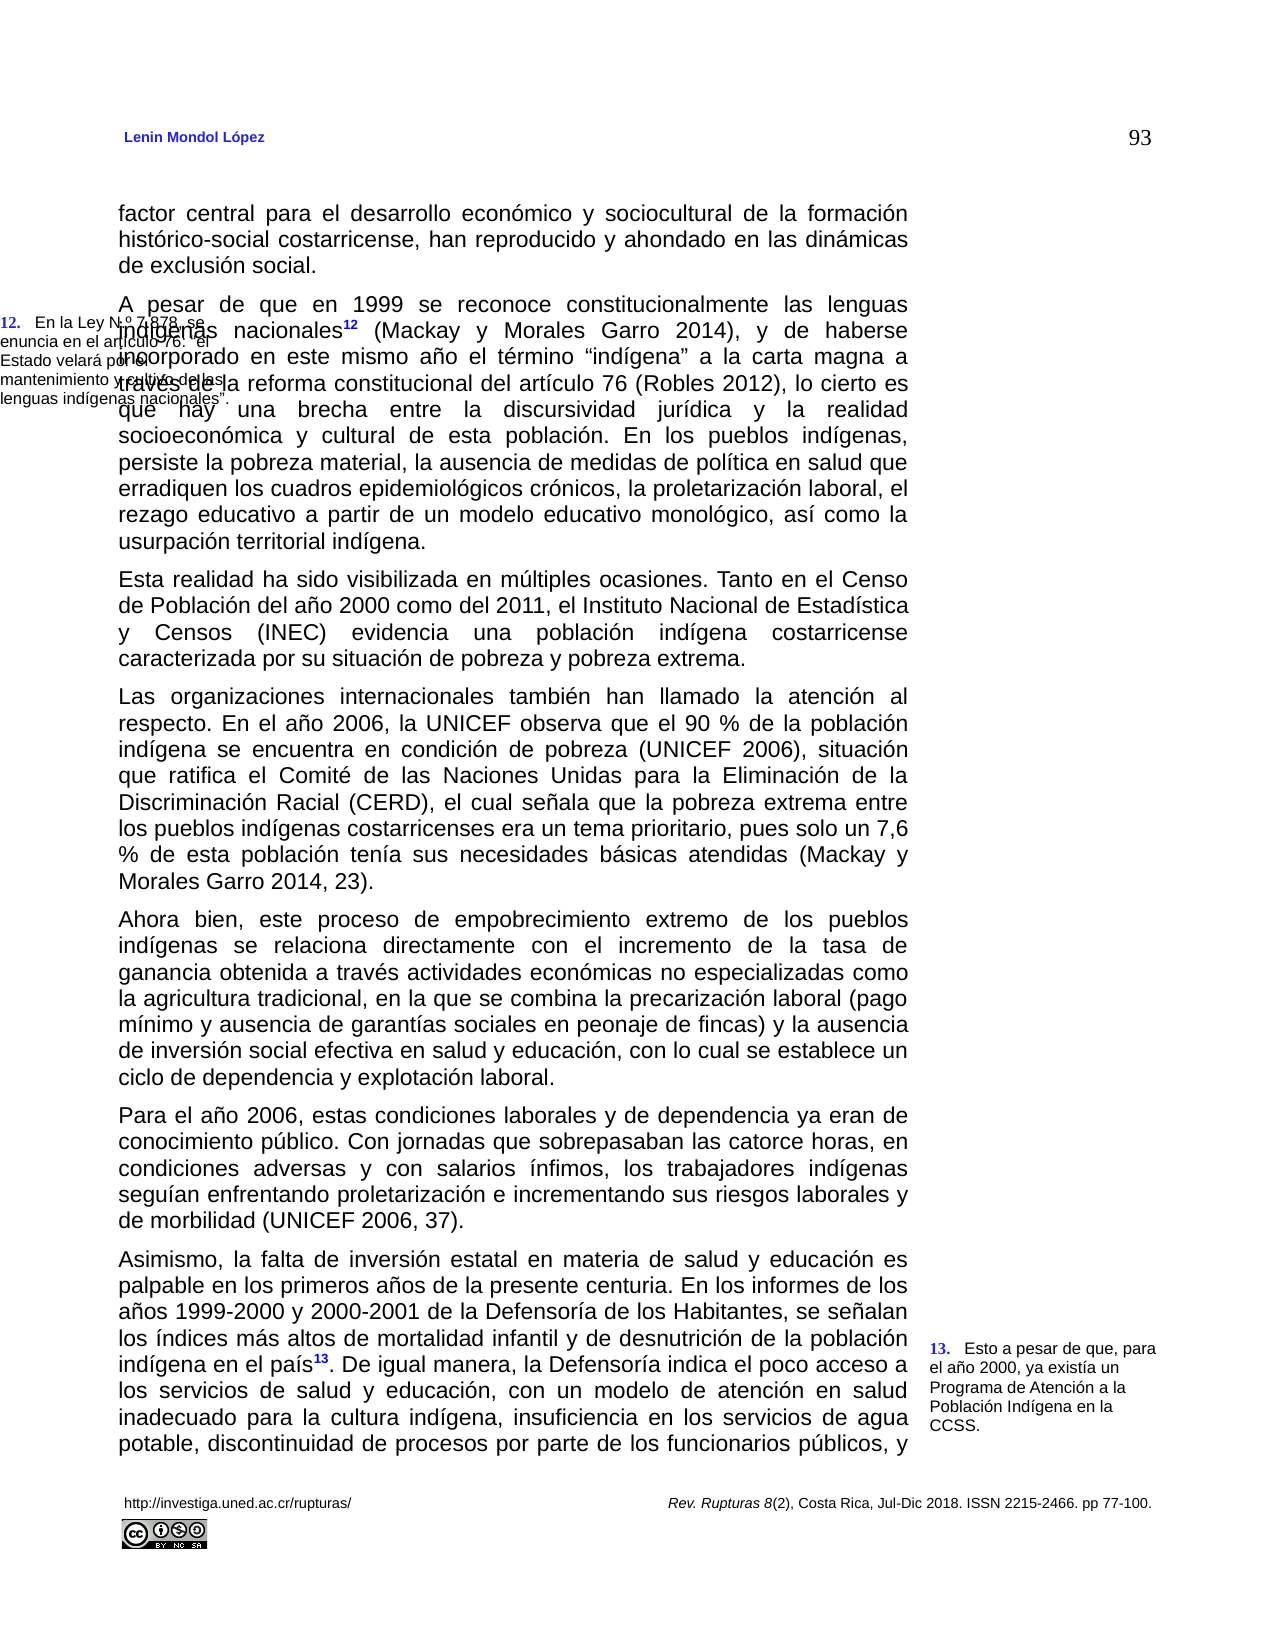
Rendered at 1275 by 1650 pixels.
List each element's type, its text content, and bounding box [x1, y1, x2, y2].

picture [121, 1519, 208, 1549]
text Las organizaciones internacionales también han llamado la atención al respecto. En el año 2006, la UNICEF observa que el 90 % de la población indígena se encuentra en condición de pobreza (UNICEF 2006), situación que ratifica el Comité de las Naciones Unidas para la Eliminación de la Discriminación Racial (CERD), el cual señala que la pobreza extrema entre los pueblos indígenas costarricenses era un tema prioritario, pues solo un 7,6 % de esta población tenía sus necesidades básicas atendidas (Mackay y Morales Garro 2014, 23). [118, 683, 909, 894]
text Ahora bien, este proceso de empobrecimiento extremo de los pueblos indígenas se relaciona directamente con el incremento de la tasa de ganancia obtenida a través actividades económicas no especializadas como la agricultura tradicional, en la que se combina la precarización laboral (pago mínimo y ausencia de garantías sociales en peonaje de fincas) y la ausencia de inversión social efectiva en salud y educación, con lo cual se establece un ciclo de dependencia y explotación laboral. [118, 906, 909, 1090]
text A pesar de que en 1999 se reconoce constitucionalmente las lenguas indígenas nacionales12 (Mackay y Morales Garro 2014), y de haberse incorporado en este mismo año el término “indígena” a la carta magna a través de la reforma constitucional del artículo 76 (Robles 2012), lo cierto es que hay una brecha entre la discursividad jurídica y la realidad socioeconómica y cultural de esta población. En los pueblos indígenas, persiste la pobreza material, la ausencia de medidas de política en salud que erradiquen los cuadros epidemiológicos crónicos, la proletarización laboral, el rezago educativo a partir de un modelo educativo monológico, así como la usurpación territorial indígena. [118, 291, 909, 554]
text factor central para el desarrollo económico y sociocultural de la formación histórico-social costarricense, han reproducido y ahondado en las dinámicas de exclusión social. [118, 200, 909, 279]
text Asimismo, la falta de inversión estatal en materia de salud y educación es palpable en los primeros años de la presente centuria. En los informes de los años 1999-2000 y 2000-2001 de la Defensoría de los Habitantes, se señalan los índices más altos de mortalidad infantil y de desnutrición de la población indígena en el país13. De igual manera, la Defensoría indica el poco acceso a los servicios de salud y educación, con un modelo de atención en salud inadecuado para la cultura indígena, insuficiencia en los servicios de agua potable, discontinuidad de procesos por parte de los funcionarios públicos, y [118, 1246, 909, 1456]
text Para el año 2006, estas condiciones laborales y de dependencia ya eran de conocimiento público. Con jornadas que sobrepasaban las catorce horas, en condiciones adversas y con salarios ínfimos, los trabajadores indígenas seguían enfrentando proletarización e incrementando sus riesgos laborales y de morbilidad (UNICEF 2006, 37). [118, 1102, 909, 1234]
text Esta realidad ha sido visibilizada en múltiples ocasiones. Tanto en el Censo de Población del año 2000 como del 2011, el Instituto Nacional de Estadística y Censos (INEC) evidencia una población indígena costarricense caracterizada por su situación de pobreza y pobreza extrema. [118, 566, 909, 671]
